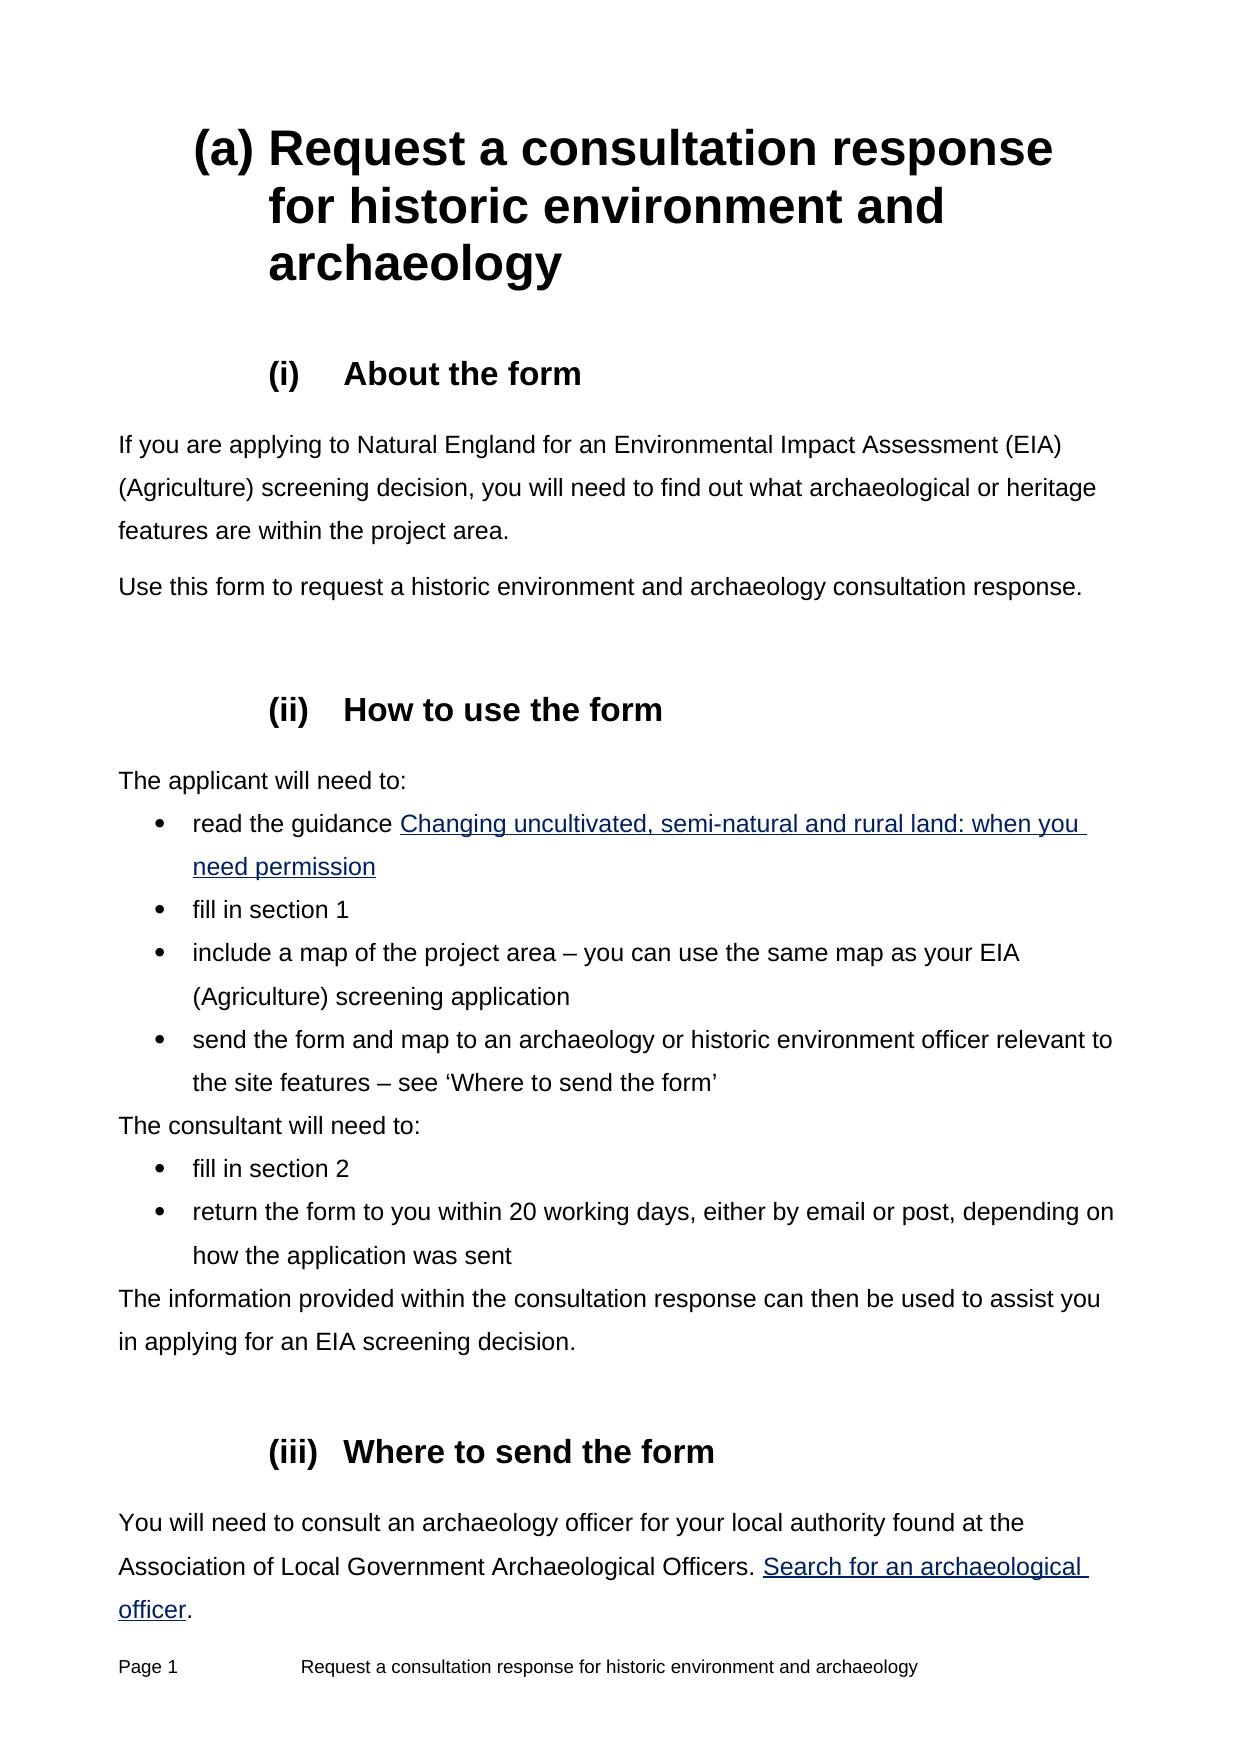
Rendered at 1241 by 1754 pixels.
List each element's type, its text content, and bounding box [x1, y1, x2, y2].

text The applicant will need to: [118, 766, 1122, 794]
list send the form and map to an archaeology or historic environment officer relevant to the site features – see ‘Where to send the form’ [155, 1025, 1122, 1097]
text You will need to consult an archaeology officer for your local authority found at the Association of Local Government Archaeological Officers. Search for an archaeological officer. [118, 1508, 1122, 1623]
subtitle How to use the form [268, 690, 1122, 728]
text The information provided within the consultation response can then be used to assist you in applying for an EIA screening decision. [118, 1284, 1122, 1356]
text Use this form to request a historic environment and archaeology consultation response. [118, 572, 1122, 600]
list read the guidance Changing uncultivated, semi-natural and rural land: when you need permission [155, 809, 1122, 881]
list include a map of the project area – you can use the same map as your EIA (Agriculture) screening application [155, 938, 1122, 1010]
subtitle Request a consultation response for historic environment and archaeology [193, 119, 1122, 291]
subtitle About the form [268, 354, 1122, 392]
list fill in section 1 [155, 895, 1122, 924]
list fill in section 2 [155, 1154, 1122, 1183]
list return the form to you within 20 working days, either by email or post, depending on how the application was sent [155, 1197, 1122, 1269]
text The consultant will need to: [118, 1111, 1122, 1140]
subtitle Where to send the form [268, 1432, 1122, 1471]
text If you are applying to Natural England for an Environmental Impact Assessment (EIA) (Agriculture) screening decision, you will need to find out what archaeological or heritage features are within the project area. [118, 430, 1122, 545]
